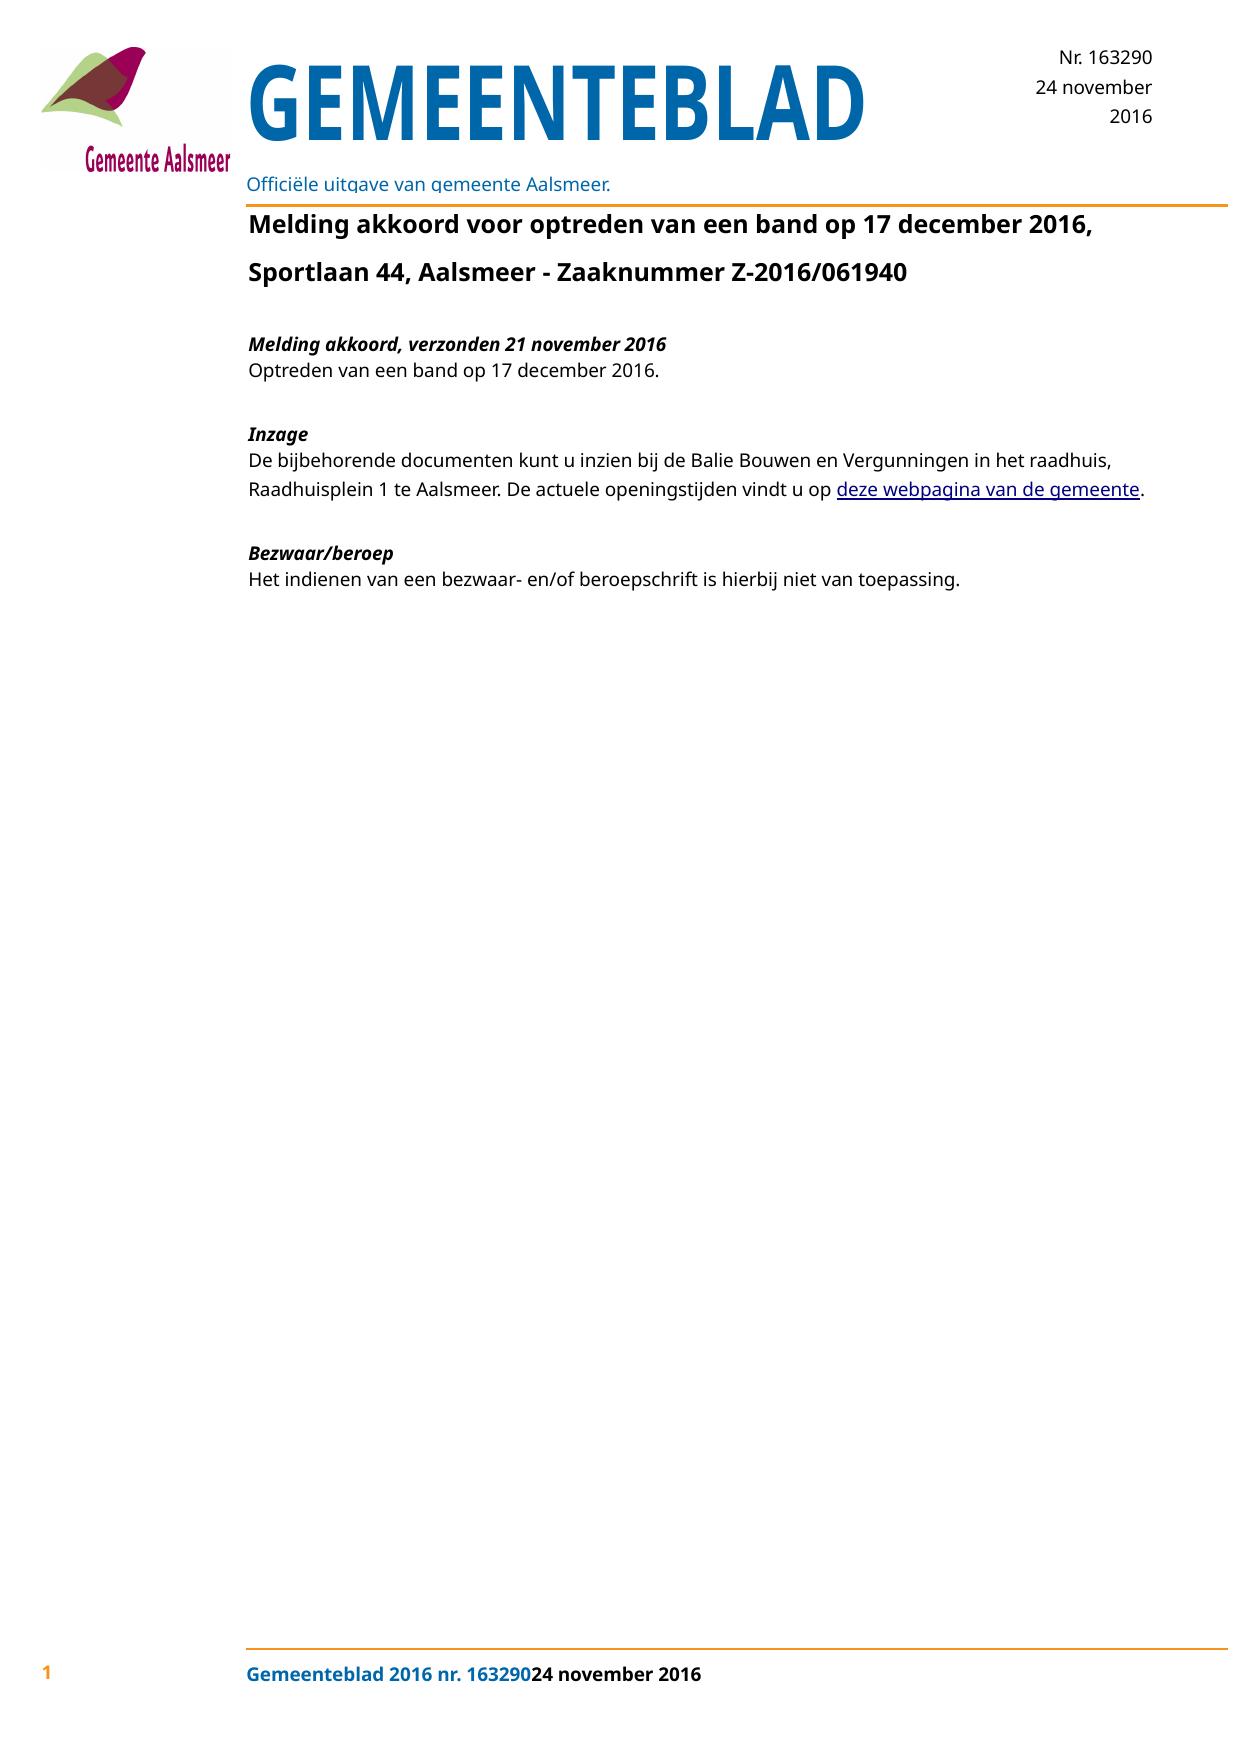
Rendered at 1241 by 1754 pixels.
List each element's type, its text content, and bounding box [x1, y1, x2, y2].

text Bezwaar/beroep [248, 540, 1152, 566]
text Melding akkoord, verzonden 21 november 2016 [248, 331, 1152, 357]
text De bijbehorende documenten kunt u inzien bij de Balie Bouwen en Vergunningen in het raadhuis, Raadhuisplein 1 te Aalsmeer. De actuele openingstijden vindt u op deze webpagina van de gemeente. [248, 447, 1152, 502]
picture [41, 47, 231, 172]
text Optreden van een band op 17 december 2016. [248, 357, 1152, 383]
text Melding akkoord voor optreden van een band op 17 december 2016, Sportlaan 44, Aalsmeer - Zaaknummer Z-2016/061940 [248, 207, 1152, 288]
text Het indienen van een bezwaar- en/of beroepschrift is hierbij niet van toepassing. [248, 566, 1152, 592]
text Inzage [248, 421, 1152, 447]
